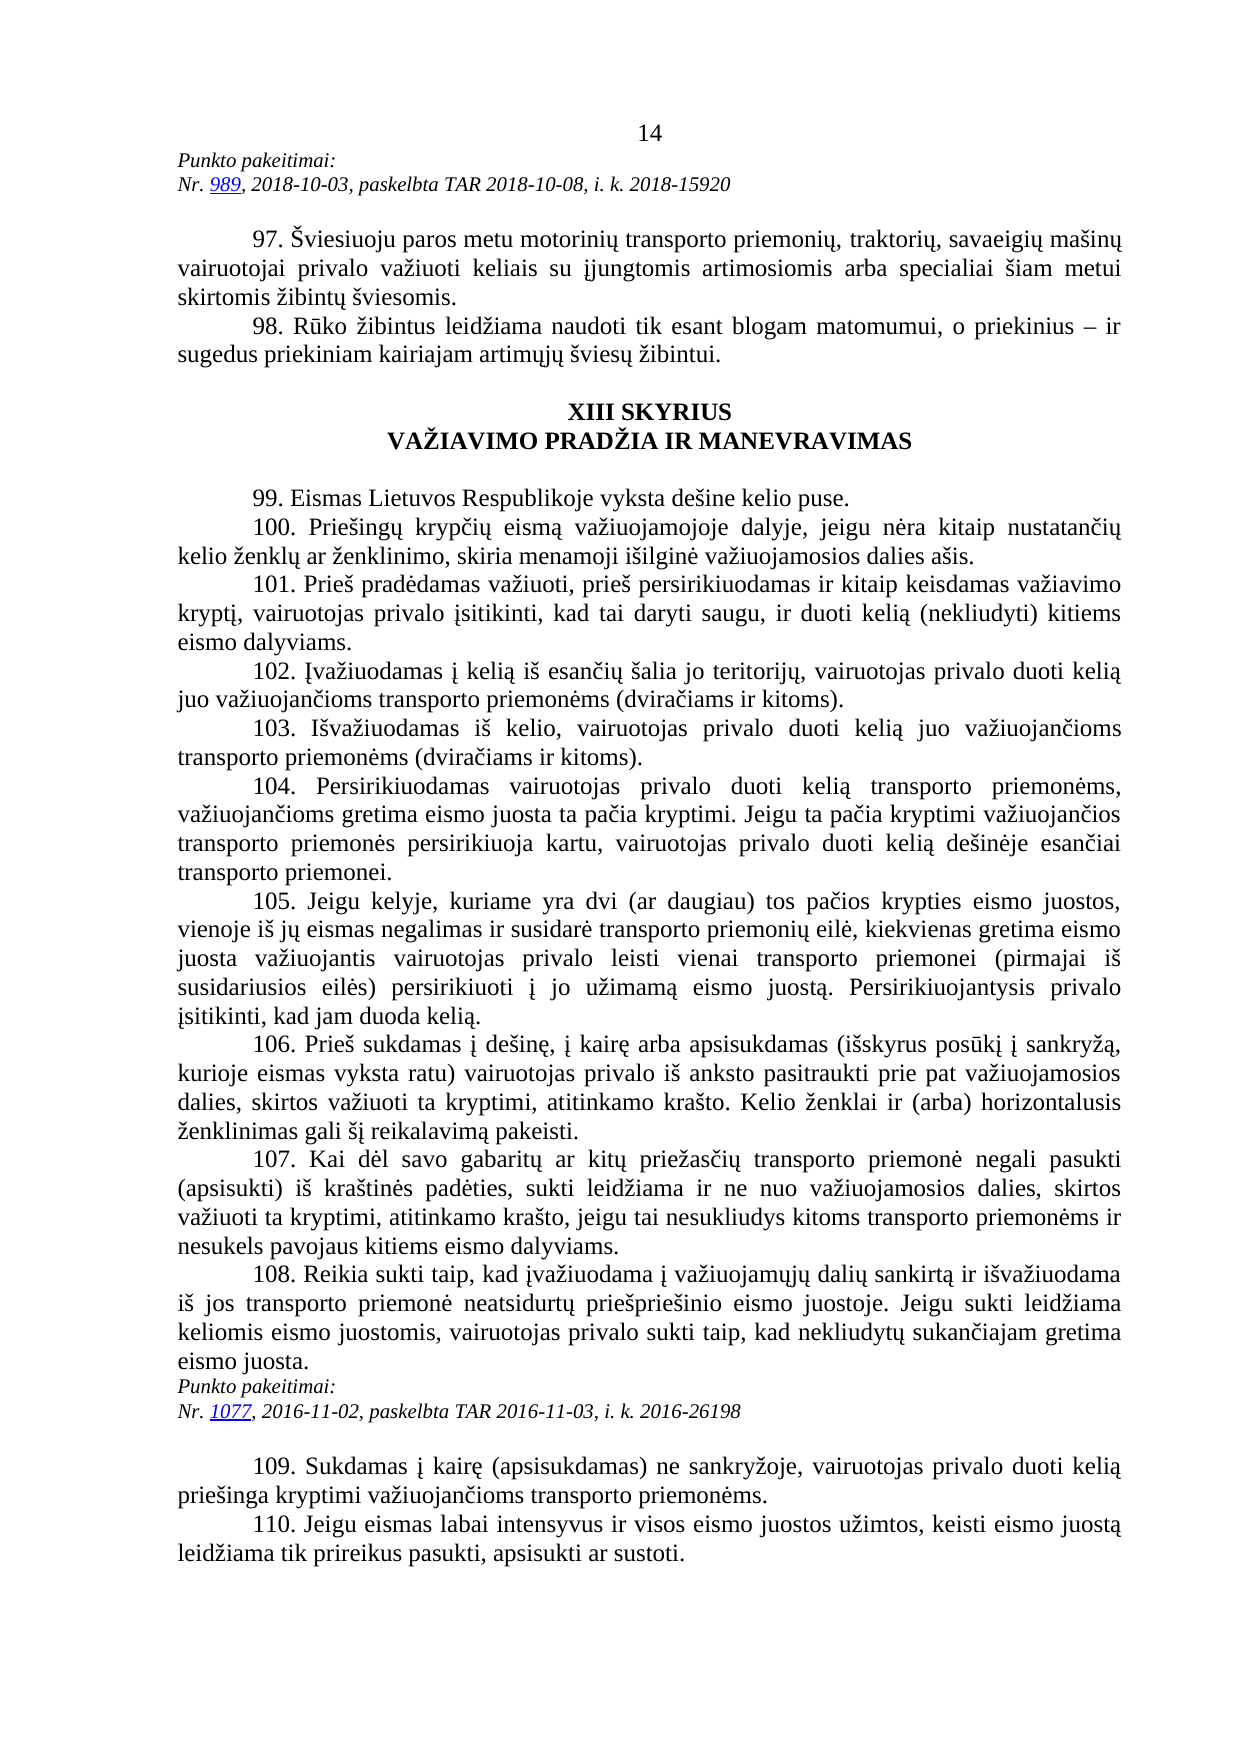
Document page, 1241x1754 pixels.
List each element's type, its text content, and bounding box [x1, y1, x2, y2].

text Nr. 989, 2018-10-03, paskelbta TAR 2018-10-08, i. k. 2018-15920 [177, 172, 1122, 196]
text 99. Eismas Lietuvos Respublikoje vyksta dešine kelio puse. [177, 483, 1122, 512]
text 98. Rūko žibintus leidžiama naudoti tik esant blogam matomumui, o priekinius – ir sugedus priekiniam kairiajam artimųjų šviesų žibintui. [177, 311, 1122, 368]
text 106. Prieš sukdamas į dešinę, į kairę arba apsisukdamas (išskyrus posūkį į sankryžą, kurioje eismas vyksta ratu) vairuotojas privalo iš anksto pasitraukti prie pat važiuojamosios dalies, skirtos važiuoti ta kryptimi, atitinkamo krašto. Kelio ženklai ir (arba) horizontalusis ženklinimas gali šį reikalavimą pakeisti. [177, 1029, 1122, 1144]
text 102. Įvažiuodamas į kelią iš esančių šalia jo teritorijų, vairuotojas privalo duoti kelią juo važiuojančioms transporto priemonėms (dviračiams ir kitoms). [177, 656, 1122, 713]
text VAŽIAVIMO PRADŽIA IR MANEVRAVIMAS [177, 426, 1122, 454]
text 100. Priešingų krypčių eismą važiuojamojoje dalyje, jeigu nėra kitaip nustatančių kelio ženklų ar ženklinimo, skiria menamoji išilginė važiuojamosios dalies ašis. [177, 512, 1122, 569]
text Nr. 1077, 2016-11-02, paskelbta TAR 2016-11-03, i. k. 2016-26198 [177, 1398, 1122, 1423]
text 104. Persirikiuodamas vairuotojas privalo duoti kelią transporto priemonėms, važiuojančioms gretima eismo juosta ta pačia kryptimi. Jeigu ta pačia kryptimi važiuojančios transporto priemonės persirikiuoja kartu, vairuotojas privalo duoti kelią dešinėje esančiai transporto priemonei. [177, 771, 1122, 886]
text Punkto pakeitimai: [177, 148, 1122, 172]
text 101. Prieš pradėdamas važiuoti, prieš persirikiuodamas ir kitaip keisdamas važiavimo kryptį, vairuotojas privalo įsitikinti, kad tai daryti saugu, ir duoti kelią (nekliudyti) kitiems eismo dalyviams. [177, 569, 1122, 656]
text XIII SKYRIUS [177, 397, 1122, 426]
text 109. Sukdamas į kairę (apsisukdamas) ne sankryžoje, vairuotojas privalo duoti kelią priešinga kryptimi važiuojančioms transporto priemonėms. [177, 1451, 1122, 1509]
text 105. Jeigu kelyje, kuriame yra dvi (ar daugiau) tos pačios krypties eismo juostos, vienoje iš jų eismas negalimas ir susidarė transporto priemonių eilė, kiekvienas gretima eismo juosta važiuojantis vairuotojas privalo leisti vienai transporto priemonei (pirmajai iš susidariusios eilės) persirikiuoti į jo užimamą eismo juostą. Persirikiuojantysis privalo įsitikinti, kad jam duoda kelią. [177, 886, 1122, 1029]
text 97. Šviesiuoju paros metu motorinių transporto priemonių, traktorių, savaeigių mašinų vairuotojai privalo važiuoti keliais su įjungtomis artimosiomis arba specialiai šiam metui skirtomis žibintų šviesomis. [177, 224, 1122, 311]
text 107. Kai dėl savo gabaritų ar kitų priežasčių transporto priemonė negali pasukti (apsisukti) iš kraštinės padėties, sukti leidžiama ir ne nuo važiuojamosios dalies, skirtos važiuoti ta kryptimi, atitinkamo krašto, jeigu tai nesukliudys kitoms transporto priemonėms ir nesukels pavojaus kitiems eismo dalyviams. [177, 1144, 1122, 1259]
text Punkto pakeitimai: [177, 1374, 1122, 1398]
text 103. Išvažiuodamas iš kelio, vairuotojas privalo duoti kelią juo važiuojančioms transporto priemonėms (dviračiams ir kitoms). [177, 713, 1122, 771]
text 108. Reikia sukti taip, kad įvažiuodama į važiuojamųjų dalių sankirtą ir išvažiuodama iš jos transporto priemonė neatsidurtų priešpriešinio eismo juostoje. Jeigu sukti leidžiama keliomis eismo juostomis, vairuotojas privalo sukti taip, kad nekliudytų sukančiajam gretima eismo juosta. [177, 1259, 1122, 1374]
text 110. Jeigu eismas labai intensyvus ir visos eismo juostos užimtos, keisti eismo juostą leidžiama tik prireikus pasukti, apsisukti ar sustoti. [177, 1509, 1122, 1566]
